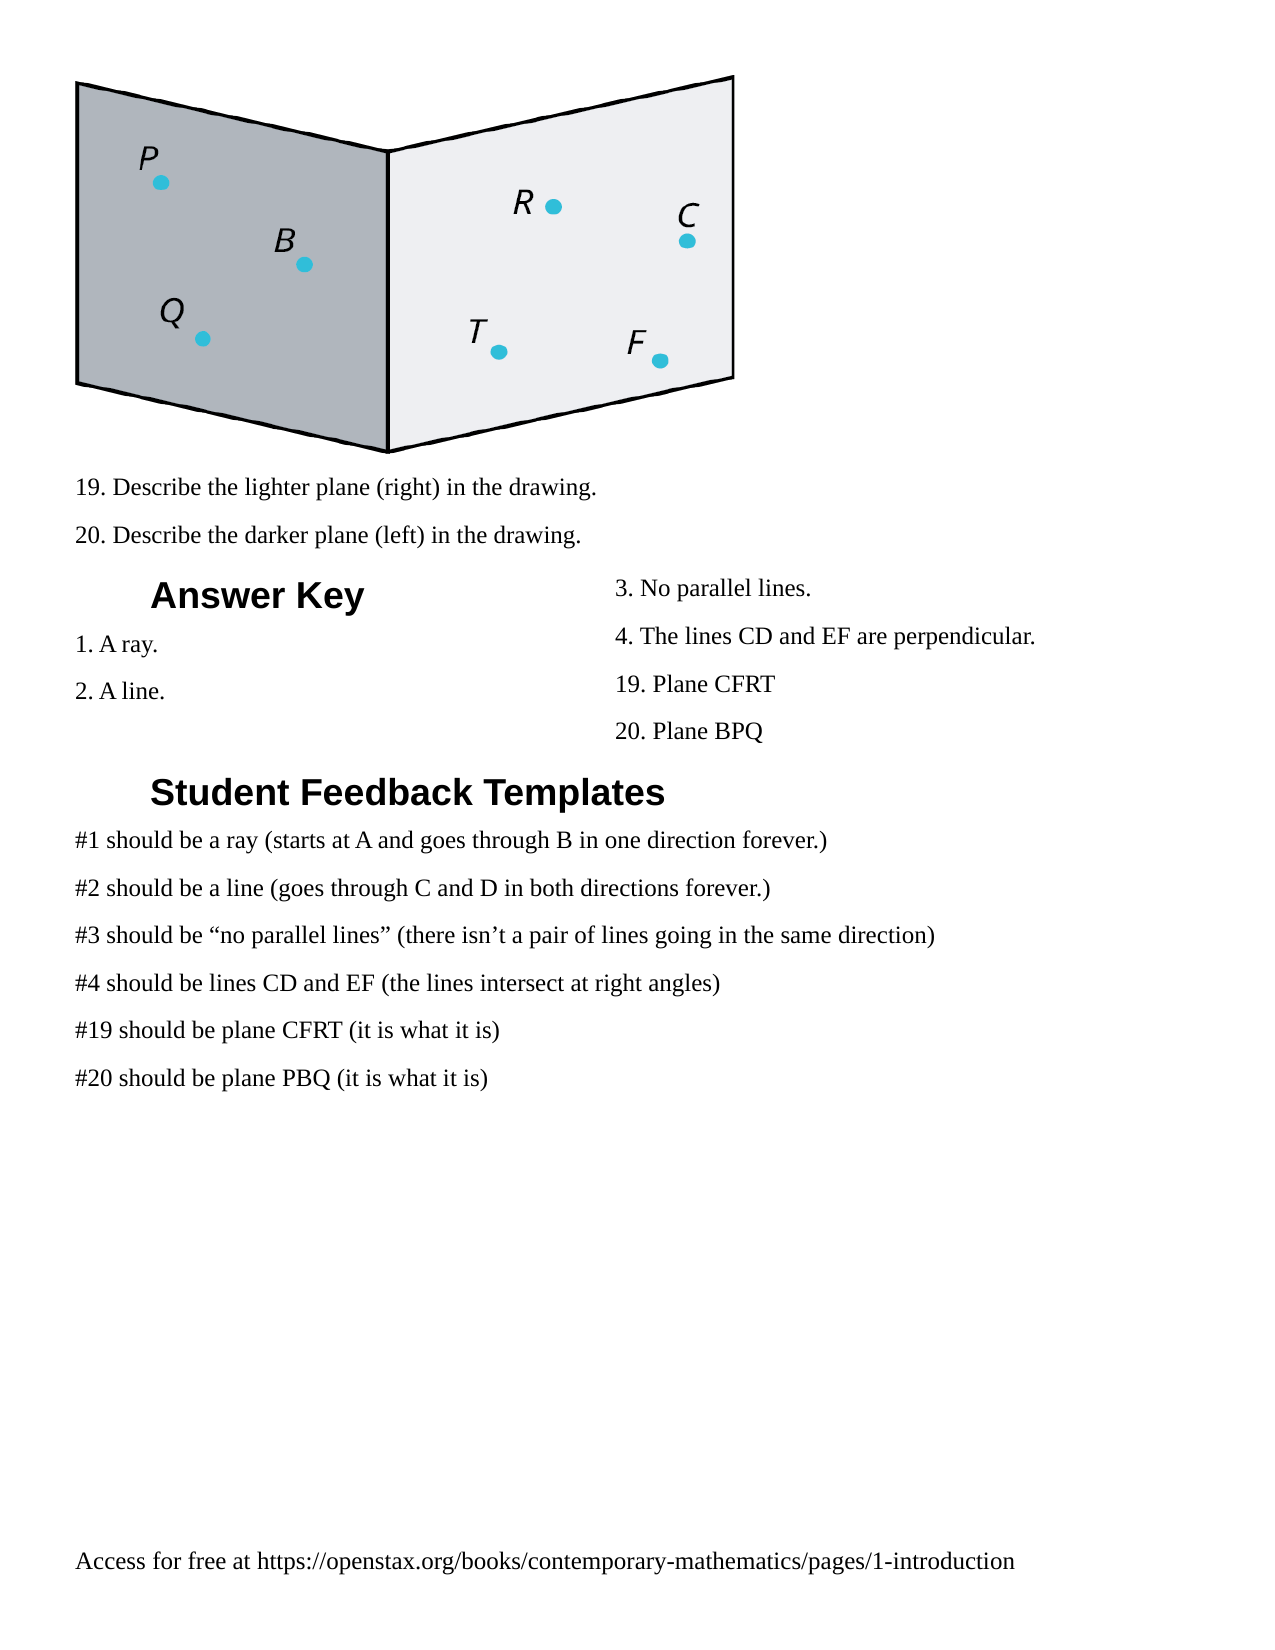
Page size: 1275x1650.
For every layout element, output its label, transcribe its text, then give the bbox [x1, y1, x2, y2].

text 2. A line. [75, 676, 585, 705]
text 20. Plane BPQ [615, 716, 1125, 745]
subtitle Answer Key [75, 573, 585, 617]
text 19. Describe the lighter plane (right) in the drawing. [75, 472, 1125, 501]
text 3. No parallel lines. [615, 573, 1125, 602]
text 1. A ray. [75, 629, 585, 657]
text #20 should be plane PBQ (it is what it is) [75, 1063, 1125, 1092]
text #19 should be plane CFRT (it is what it is) [75, 1016, 1125, 1044]
text #4 should be lines CD and EF (the lines intersect at right angles) [75, 968, 1125, 997]
text #1 should be a ray (starts at A and goes through B in one direction forever.) [75, 825, 1125, 854]
text 19. Plane CFRT [615, 669, 1125, 697]
subtitle Student Feedback Templates [75, 770, 1125, 813]
text #2 should be a line (goes through C and D in both directions forever.) [75, 873, 1125, 901]
text #3 should be “no parallel lines” (there isn’t a pair of lines going in the same direction) [75, 920, 1125, 949]
picture [75, 75, 735, 454]
text 4. The lines CD and EF are perpendicular. [615, 621, 1125, 650]
text 20. Describe the darker plane (left) in the drawing. [75, 520, 1125, 549]
